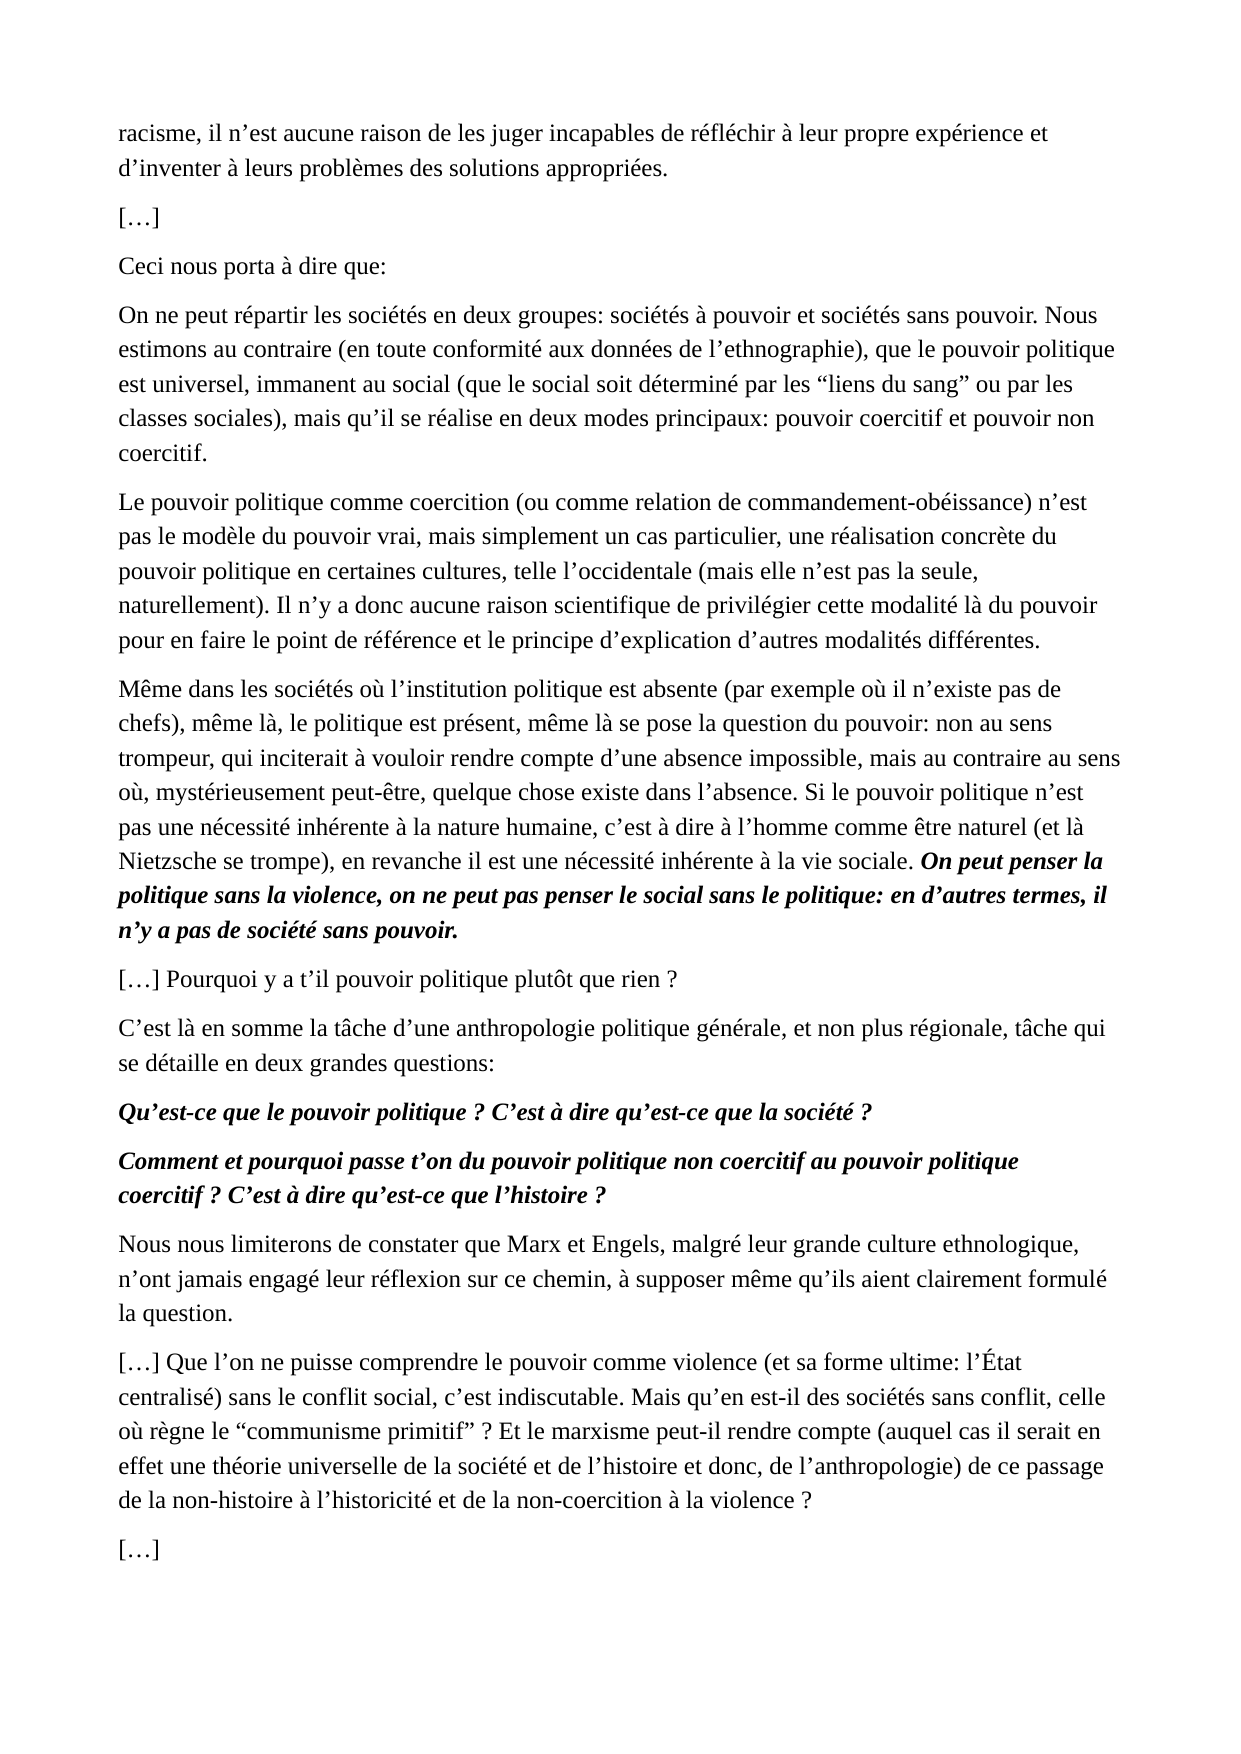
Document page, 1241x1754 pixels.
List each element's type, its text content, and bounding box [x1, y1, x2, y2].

text […] [118, 202, 1122, 230]
text Nous nous limiterons de constater que Marx et Engels, malgré leur grande culture ethnologique, n’ont jamais engagé leur réflexion sur ce chemin, à supposer même qu’ils aient clairement formulé la question. [118, 1229, 1122, 1327]
text […] Que l’on ne puisse comprendre le pouvoir comme violence (et sa forme ultime: l’État centralisé) sans le conflit social, c’est indiscutable. Mais qu’en est-il des sociétés sans conflit, celle où règne le “communisme primitif” ? Et le marxisme peut-il rendre compte (auquel cas il serait en effet une théorie universelle de la société et de l’histoire et donc, de l’anthropologie) de ce passage de la non-histoire à l’historicité et de la non-coercition à la violence ? [118, 1347, 1122, 1514]
text C’est là en somme la tâche d’une anthropologie politique générale, et non plus régionale, tâche qui se détaille en deux grandes questions: [118, 1013, 1122, 1076]
text Qu’est-ce que le pouvoir politique ? C’est à dire qu’est-ce que la société ? [118, 1097, 1122, 1126]
text Ceci nous porta à dire que: [118, 251, 1122, 279]
text Comment et pourquoi passe t’on du pouvoir politique non coercitif au pouvoir politique coercitif ? C’est à dire qu’est-ce que l’histoire ? [118, 1146, 1122, 1209]
text Le pouvoir politique comme coercition (ou comme relation de commandement-obéissance) n’est pas le modèle du pouvoir vrai, mais simplement un cas particulier, une réalisation concrète du pouvoir politique en certaines cultures, telle l’occidentale (mais elle n’est pas la seule, naturellement). Il n’y a donc aucune raison scientifique de privilégier cette modalité là du pouvoir pour en faire le point de référence et le principe d’explication d’autres modalités différentes. [118, 487, 1122, 653]
text racisme, il n’est aucune raison de les juger incapables de réfléchir à leur propre expérience et d’inventer à leurs problèmes des solutions appropriées. [118, 118, 1122, 181]
text On ne peut répartir les sociétés en deux groupes: sociétés à pouvoir et sociétés sans pouvoir. Nous estimons au contraire (en toute conformité aux données de l’ethnographie), que le pouvoir politique est universel, immanent au social (que le social soit déterminé par les “liens du sang” ou par les classes sociales), mais qu’il se réalise en deux modes principaux: pouvoir coercitif et pouvoir non coercitif. [118, 300, 1122, 466]
text […] [118, 1534, 1122, 1563]
text Même dans les sociétés où l’institution politique est absente (par exemple où il n’existe pas de chefs), même là, le politique est présent, même là se pose la question du pouvoir: non au sens trompeur, qui inciterait à vouloir rendre compte d’une absence impossible, mais au contraire au sens où, mystérieusement peut-être, quelque chose existe dans l’absence. Si le pouvoir politique n’est pas une nécessité inhérente à la nature humaine, c’est à dire à l’homme comme être naturel (et là Nietzsche se trompe), en revanche il est une nécessité inhérente à la vie sociale. On peut penser la politique sans la violence, on ne peut pas penser le social sans le politique: en d’autres termes, il n’y a pas de société sans pouvoir. [118, 674, 1122, 944]
text […] Pourquoi y a t’il pouvoir politique plutôt que rien ? [118, 964, 1122, 993]
